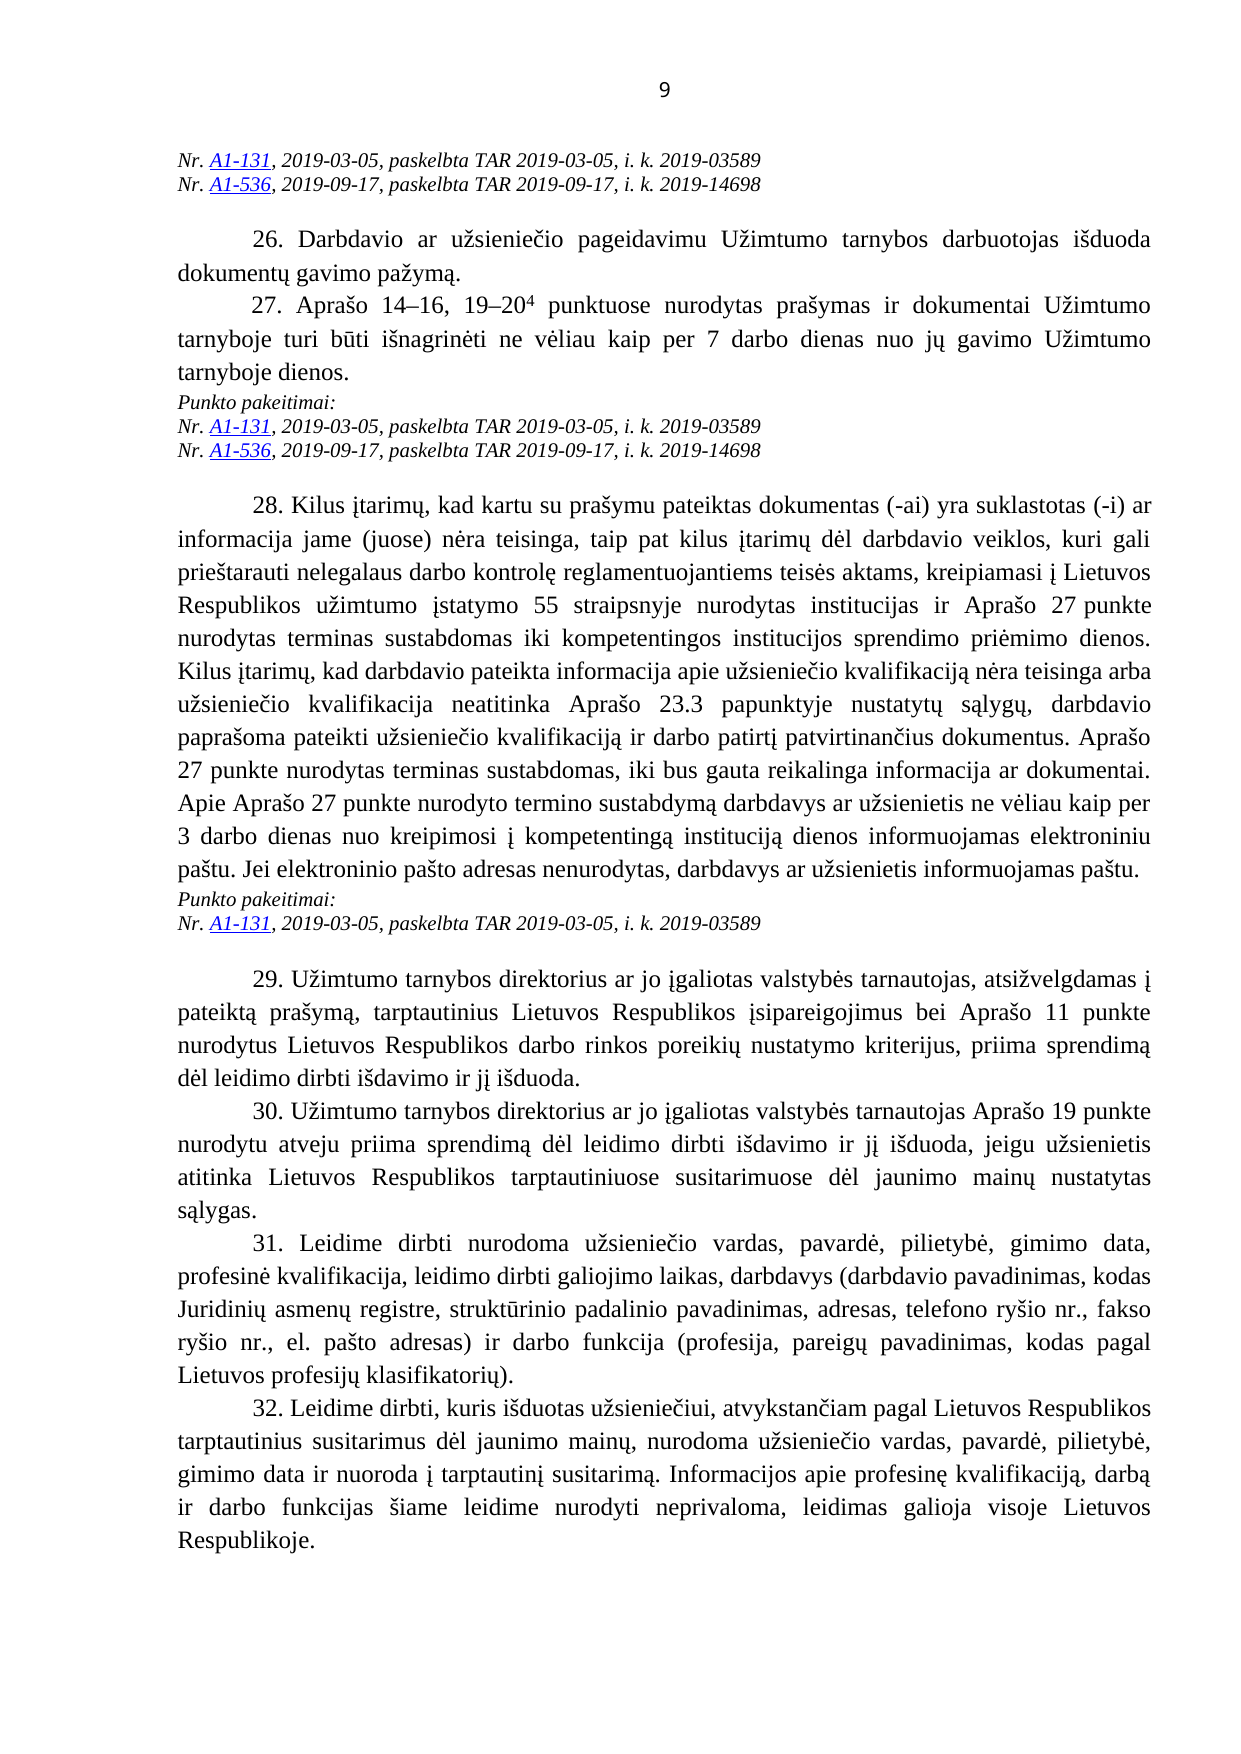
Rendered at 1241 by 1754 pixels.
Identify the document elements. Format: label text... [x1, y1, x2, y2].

text 29. Užimtumo tarnybos direktorius ar jo įgaliotas valstybės tarnautojas, atsižvelgdamas į pateiktą prašymą, tarptautinius Lietuvos Respublikos įsipareigojimus bei Aprašo 11 punkte nurodytus Lietuvos Respublikos darbo rinkos poreikių nustatymo kriterijus, priima sprendimą dėl leidimo dirbti išdavimo ir jį išduoda. [177, 964, 1152, 1092]
text Nr. A1-131, 2019-03-05, paskelbta TAR 2019-03-05, i. k. 2019-03589 [177, 148, 1152, 172]
text Punkto pakeitimai: [177, 887, 1152, 911]
text Punkto pakeitimai: [177, 390, 1152, 414]
text Nr. A1-536, 2019-09-17, paskelbta TAR 2019-09-17, i. k. 2019-14698 [177, 172, 1152, 196]
text 32. Leidime dirbti, kuris išduotas užsieniečiui, atvykstančiam pagal Lietuvos Respublikos tarptautinius susitarimus dėl jaunimo mainų, nurodoma užsieniečio vardas, pavardė, pilietybė, gimimo data ir nuoroda į tarptautinį susitarimą. Informacijos apie profesinę kvalifikaciją, darbą ir darbo funkcijas šiame leidime nurodyti neprivaloma, leidimas galioja visoje Lietuvos Respublikoje. [177, 1393, 1152, 1554]
text Nr. A1-131, 2019-03-05, paskelbta TAR 2019-03-05, i. k. 2019-03589 [177, 414, 1152, 438]
text 31. Leidime dirbti nurodoma užsieniečio vardas, pavardė, pilietybė, gimimo data, profesinė kvalifikacija, leidimo dirbti galiojimo laikas, darbdavys (darbdavio pavadinimas, kodas Juridinių asmenų registre, struktūrinio padalinio pavadinimas, adresas, telefono ryšio nr., fakso ryšio nr., el. pašto adresas) ir darbo funkcija (profesija, pareigų pavadinimas, kodas pagal Lietuvos profesijų klasifikatorių). [177, 1228, 1152, 1389]
text 26. Darbdavio ar užsieniečio pageidavimu Užimtumo tarnybos darbuotojas išduoda dokumentų gavimo pažymą. [177, 224, 1152, 286]
text 30. Užimtumo tarnybos direktorius ar jo įgaliotas valstybės tarnautojas Aprašo 19 punkte nurodytu atveju priima sprendimą dėl leidimo dirbti išdavimo ir jį išduoda, jeigu užsienietis atitinka Lietuvos Respublikos tarptautiniuose susitarimuose dėl jaunimo mainų nustatytas sąlygas. [177, 1096, 1152, 1224]
text 27. Aprašo 14–16, 19–204 punktuose nurodytas prašymas ir dokumentai Užimtumo tarnyboje turi būti išnagrinėti ne vėliau kaip per 7 darbo dienas nuo jų gavimo Užimtumo tarnyboje dienos. [177, 291, 1152, 385]
text Nr. A1-131, 2019-03-05, paskelbta TAR 2019-03-05, i. k. 2019-03589 [177, 911, 1152, 935]
text 28. Kilus įtarimų, kad kartu su prašymu pateiktas dokumentas (-ai) yra suklastotas (-i) ar informacija jame (juose) nėra teisinga, taip pat kilus įtarimų dėl darbdavio veiklos, kuri gali prieštarauti nelegalaus darbo kontrolę reglamentuojantiems teisės aktams, kreipiamasi į Lietuvos Respublikos užimtumo įstatymo 55 straipsnyje nurodytas institucijas ir Aprašo 27 punkte nurodytas terminas sustabdomas iki kompetentingos institucijos sprendimo priėmimo dienos. Kilus įtarimų, kad darbdavio pateikta informacija apie užsieniečio kvalifikaciją nėra teisinga arba užsieniečio kvalifikacija neatitinka Aprašo 23.3 papunktyje nustatytų sąlygų, darbdavio paprašoma pateikti užsieniečio kvalifikaciją ir darbo patirtį patvirtinančius dokumentus. Aprašo 27 punkte nurodytas terminas sustabdomas, iki bus gauta reikalinga informacija ar dokumentai. Apie Aprašo 27 punkte nurodyto termino sustabdymą darbdavys ar užsienietis ne vėliau kaip per 3 darbo dienas nuo kreipimosi į kompetentingą instituciją dienos informuojamas elektroniniu paštu. Jei elektroninio pašto adresas nenurodytas, darbdavys ar užsienietis informuojamas paštu. [177, 491, 1152, 883]
text Nr. A1-536, 2019-09-17, paskelbta TAR 2019-09-17, i. k. 2019-14698 [177, 438, 1152, 462]
